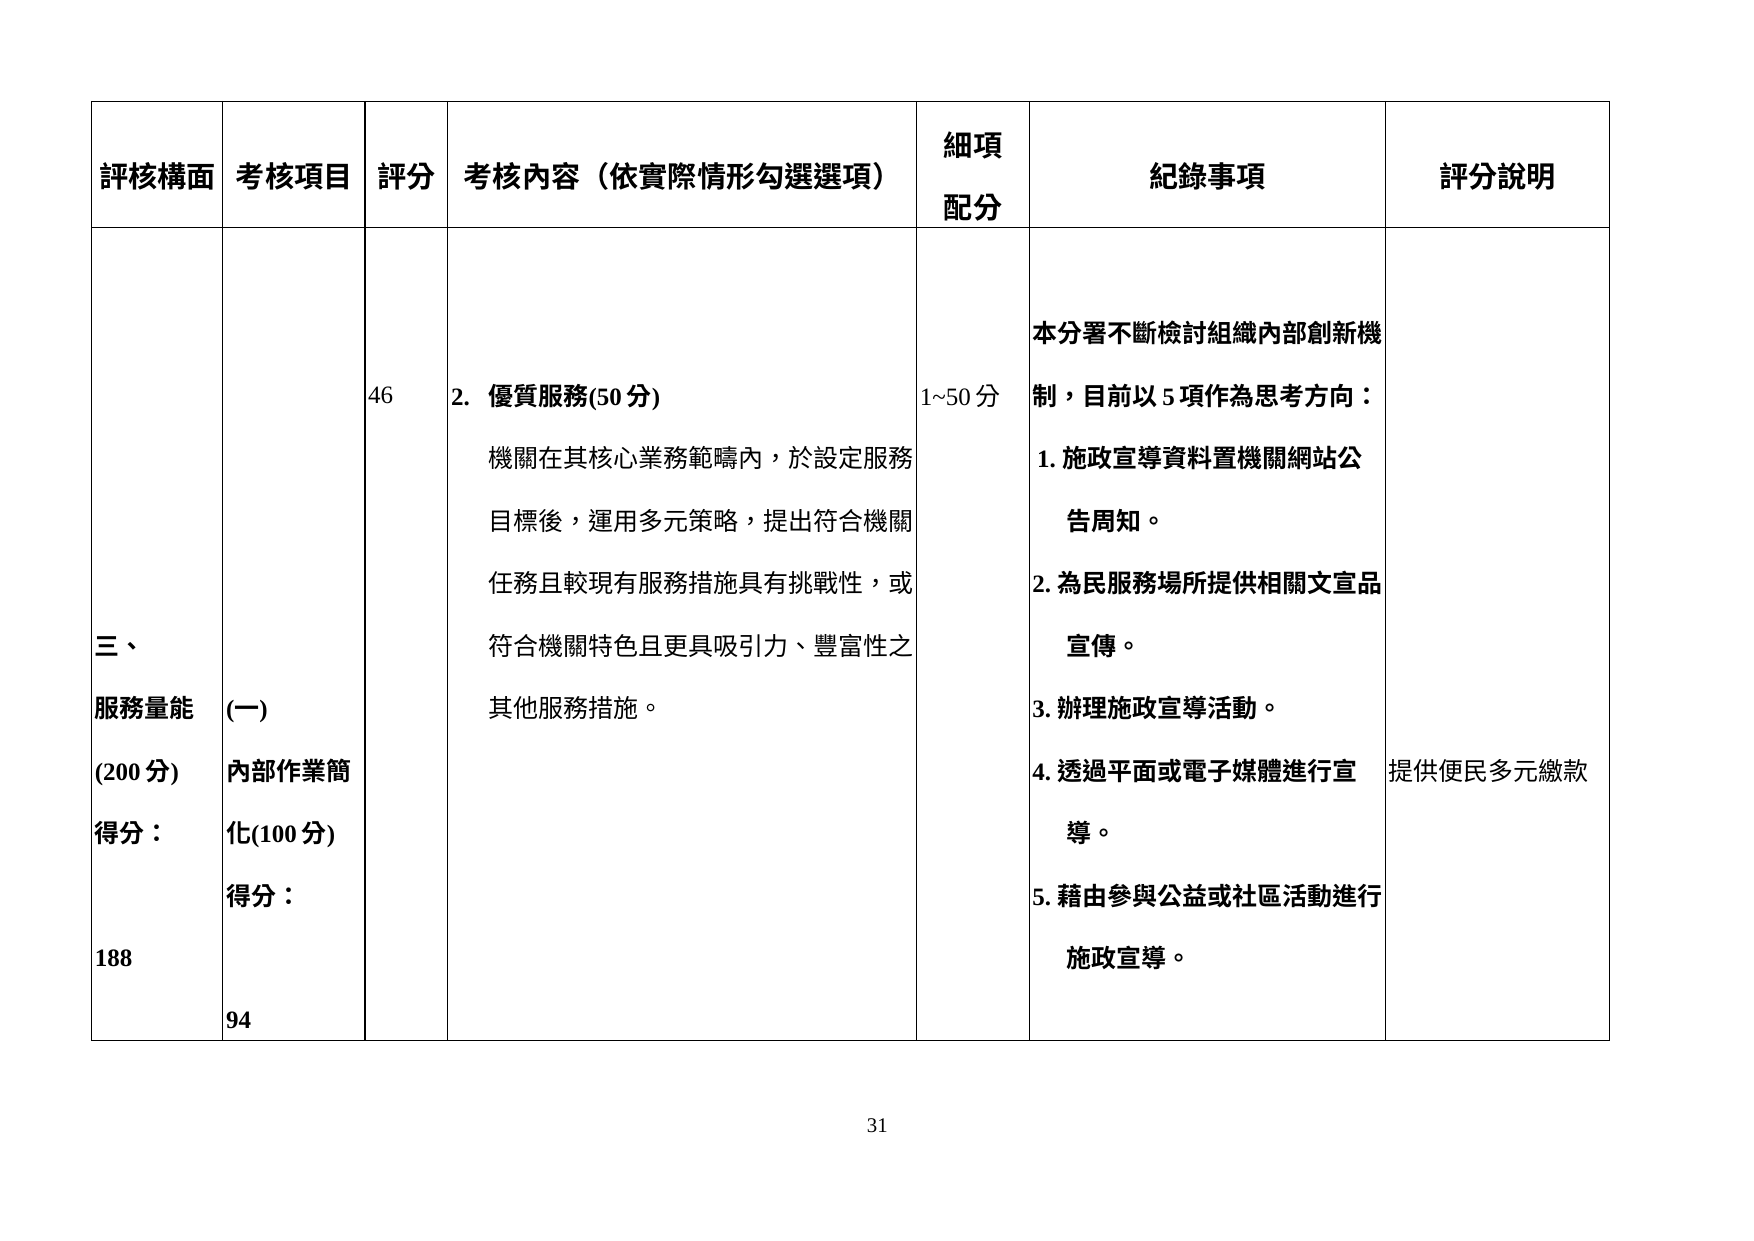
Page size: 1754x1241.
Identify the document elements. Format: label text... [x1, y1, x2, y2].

table_header 考核內容（依實際情形勾選選項） [448, 102, 916, 227]
table_header 細項 配分 [917, 102, 1029, 227]
table_header 評分說明 [1386, 102, 1609, 227]
table_cell 本分署不斷檢討組織內部創新機制，目前以5項作為思考方向： 1. 施政宣導資料置機關網站公告周知。 2. 為民服務場所提供相關文宣品宣傳。 3. 辦理施政宣導活動。 4. 透過平面或電子媒體進行宣導。 5. 藉由參與公益或社區活動進行施政宣導。 [1030, 228, 1385, 1040]
table_header 評核構面 [92, 102, 222, 227]
table_cell 三、 服務量能 (200分) 得分： 188 [92, 228, 222, 1040]
table_cell 提供便民多元繳款 [1386, 228, 1609, 1040]
table_cell (一) 內部作業簡化(100分) 得分： 94 [223, 228, 364, 1040]
table_header 考核項目 [223, 102, 364, 227]
table_cell 46 [366, 228, 447, 1040]
table_header 評分 [366, 102, 447, 227]
table_header 紀錄事項 [1030, 102, 1385, 227]
table_cell 1~50分 [917, 228, 1029, 1040]
table_cell 應建立業務標準作業流程及處理時限，維持服務措施處理一致性；確保資訊提供、問題回應或申辦案件處理的正確性，並適時檢討改進流程與作業方式。 申辦業務標準作業流程訂定情形(30分) 應提供申辦業務標準作業流程訂定比率及持續檢討情形。 2.服務及時性(40分) 重視民眾申辦案件的處理效率，確保於處理時限內完成。 3.服務人員專業度(30分) 注重服務人員專業度，確保問題回應及 申辦案件處理的正確性。 ■服務人員回應問題正確率達90％以上。 □服務人員回應問題正確率達85％以上。 □服務人員回應問題正確率達80％以上。 □服務人員回應問題正確率達75％以上。 □服務人員回應問題正確率達70％以上。 應提高民眾臨櫃洽公或網站使用的便利性，建置合宜的服務環境，並注重服務人員的禮貌態度；提供民眾易讀、易懂、易用的服務資訊及進度查詢管道，提升服務流程透明度。 服務設施合宜程度(20分) ■除提供「核心設施」外，另備有「一般設施」供民眾使用，且有必要的使用說明與管理，確保設施品質。 □提供「核心設施」供民眾使用，且有必要的使用說明與管理，並定期檢查與充實，確保設施品質。 □提供「核心設施」供民眾使用，且有必要的使用說明與管理，確保設施品質。 網站使用便利性(20分) （1）機關網站應方便瀏覽查詢 （2）提供多元及便利的資訊檢索服務 （3）確保網站內容的正確性及有效連結 服務行為的友善性(30分) ■機關電話禮貌測試結果優良。 （測試分數90分以上） □機關電話禮貌測試結果良好。 （測試分數80分以上） 機關電話禮貌測試結果普通。 （測試分數70分以上） 服務資訊透明度(30分) （1）資訊公開(10分) 主動公開服務相關資訊，如服務項目、業務承辦資訊、相關法規、申辦業務標準作業流程、應備表件、書表範例等。公開資訊應以簡明、易讀易懂及易用之形式呈現，供民眾查閱或運用。 （2）資料開放(10分) 從民眾應用面思考，盤點業務資料，並於結構化及去個資識別化後，採開放格式或應用程式介面方式對外開放，供使用者依需求連結下載及利用，並應定期檢視及更新資料。 （3）案件查詢管道(10分) ■提供現場、電話、網路及其他方式（如APP或QR Code等）。 □提供現場、電話及網路查詢。 □提供現場查詢。 瞭解民眾服務需求，檢討既有服務措施，並運用多元策略，提升服務便捷度(100分) 1.建置單一窗口整合服務 2.減除申辦案件需檢附之書表謄本 3.開發線上申辦或跨平台通用服務 4.其他服務作法 關注服務對象屬性、居住地區差異及數位落差情形，運用多元策略，促進服務可近性(100分) 1.客製化服務 2.專人全程服務 3.主動服務 4.其他服務作法 在不同發展條件下，運用自身優勢或克服劣勢，達成特定服務目標之努力或措施(100分) 突破成長(50分) 機關為完成服務遞送，於考量機關任務、服務對象屬性、資源可運用程度後，積極排除各項不利因素達成服務目標所展現之努力與成效。 優質服務(50分) 機關在其核心業務範疇內，於設定服務目標後，運用多元策略，提出符合機關任務且較現有服務措施具有挑戰性，或符合機關特色且更具吸引力、豐富性之其他服務措施。 1.機關運用多元管道蒐集機關成員意見(50分) 2.檢討及改造內部流程，精實作業，減省不必要的審核及行政程序(50分) 機關內部服務精進機制運作情形、創新服務提案情形及採行率(100分) ■機關能否產生源源不絕的創新服務之關鍵所在是組織內部創新機制及運作。 ■機關應詳細說明內部創新提案機制之建立及運作情形，並確保該機制可常態性持續運轉。 洽公環境適切程度（20分） ■民眾對於機關整體洽公環境的滿意度達85％以上。 □民眾對於機關整體洽公環境的滿意度達75％以上。 □民眾對於機關整體洽公環境的滿意度達65％以上。 洽公服務禮儀滿意度（20分） ■民眾對於洽公服務禮儀的滿意度達85％以上。 □民眾對於洽公服務禮儀的滿意度達75％以上。 □民眾對於洽公服務禮儀的滿意度達65％以上。 洽公服務專業性滿意度（20分） ■民眾對於洽公服務專業性的滿意度達85％以上。 □民眾對於洽公服務專業性的滿意度達75％以上。 □民眾對於洽公服務專業性的滿意度達65％以上。 洽公服務措施滿意度（20分） □民眾對於洽公服務措施的滿意度達85％以上。 ■民眾對於洽公服務措施的滿意度達75％以上。 □民眾對於洽公服務措施的滿意度達65％以上。 內部同仁滿意度（20分） ■內部同仁對於機關的滿意度達85％以上。 □內部同仁對於機關的滿意度達75％以上。 □內部同仁對於機關的滿意度達65％以上。 針對民眾意見、抱怨及陳情等，積極回應，有效協助民眾解決問題(100分) 1.民眾意見回應處理機制 2.民眾意見回應處理情形 3.陳情案件處理滿意度調查 4.陳情案件檢討改善情形 開放參與在基礎服務、服務遞送、服務量能及服務評價等構面不同運用方式(50分) 創新性在基礎服務、服務遞送、服務量能及服務評價等構面不同運用方式(50分) [448, 228, 916, 1040]
